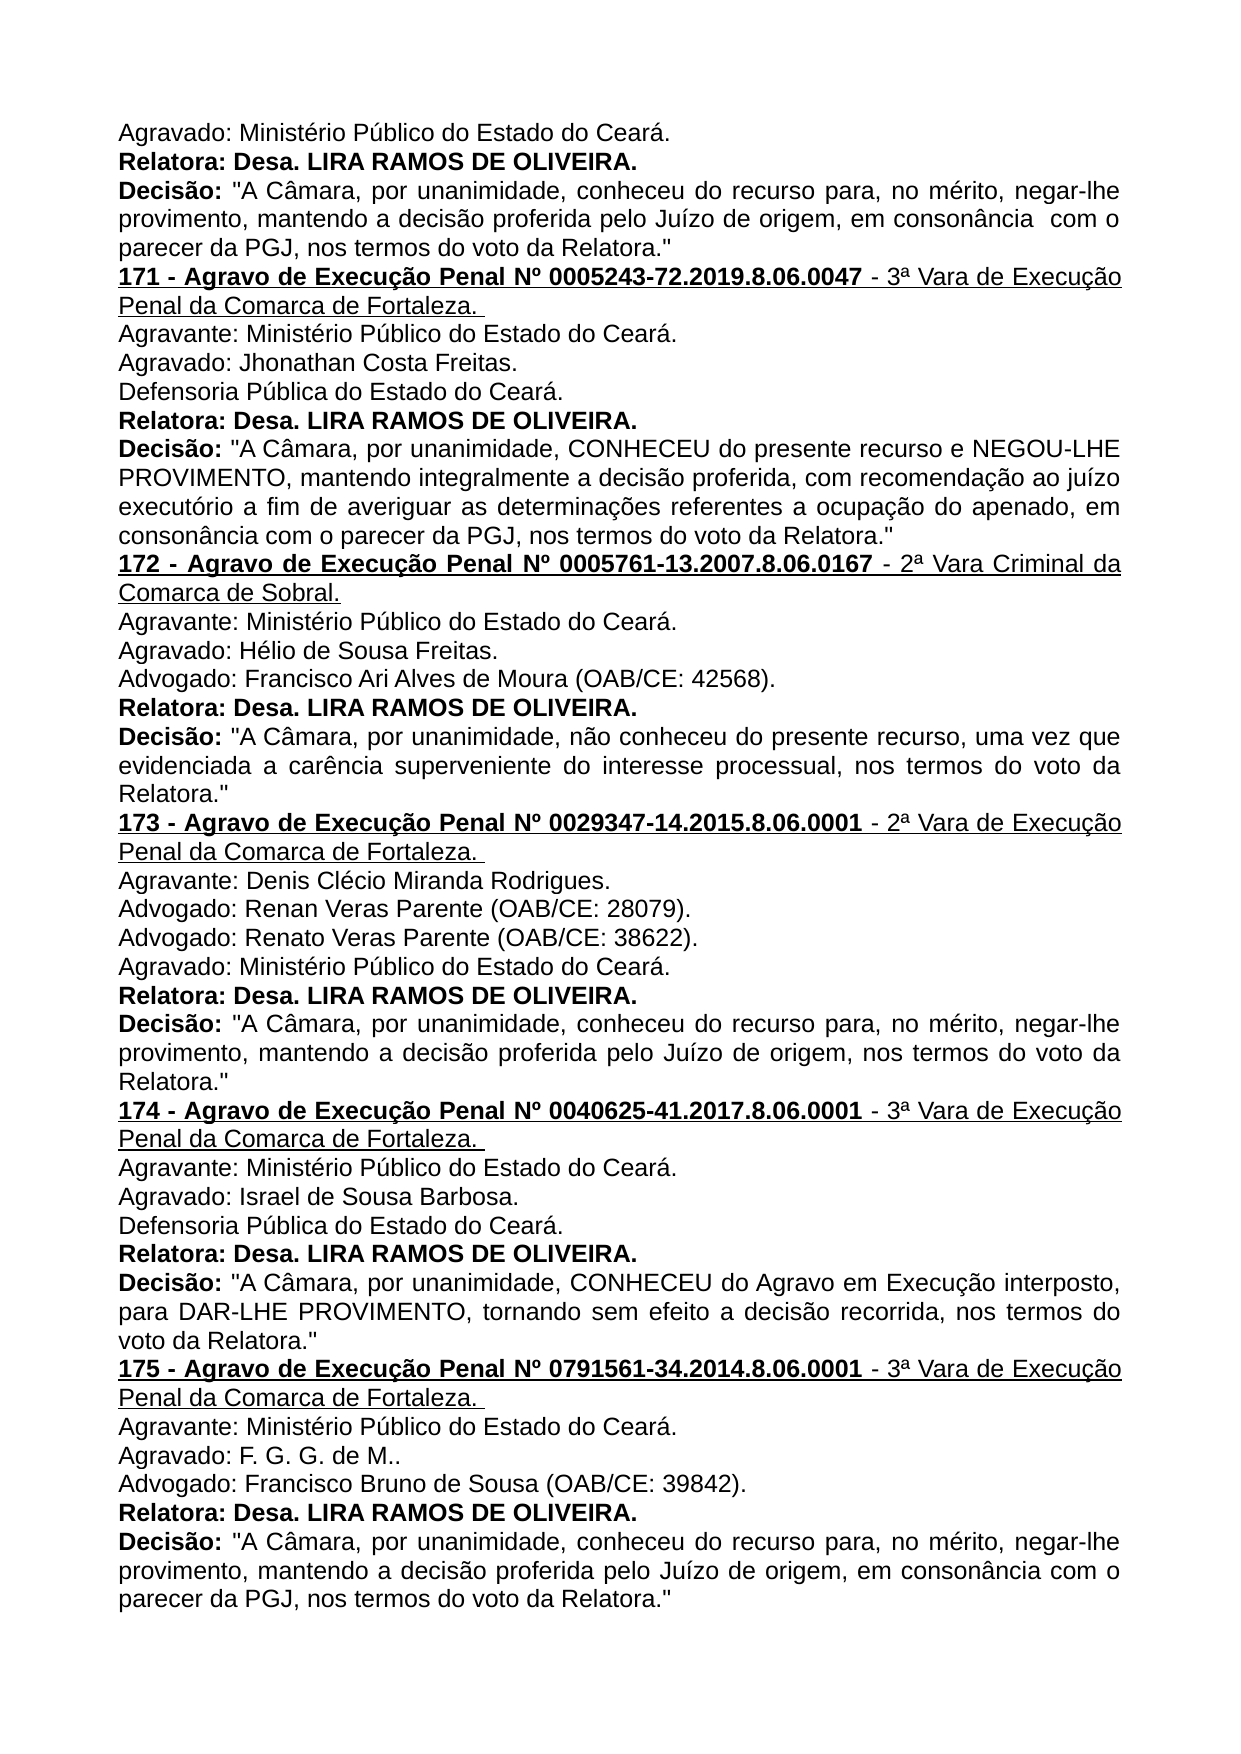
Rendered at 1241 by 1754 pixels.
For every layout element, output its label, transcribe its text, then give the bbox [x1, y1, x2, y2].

text 171 - Agravo de Execução Penal Nº 0005243-72.2019.8.06.0047 - 3ª Vara de Execução [118, 262, 1122, 287]
text 172 - Agravo de Execução Penal Nº 0005761-13.2007.8.06.0167 - 2ª Vara Criminal da Comarca de Sobral. [118, 549, 1122, 607]
text Advogado: Francisco Ari Alves de Moura (OAB/CE: 42568). [118, 664, 1122, 693]
text Agravado: F. G. G. de M.. [118, 1441, 1122, 1469]
text Penal da Comarca de Fortaleza. [118, 288, 1122, 319]
text Advogado: Francisco Bruno de Sousa (OAB/CE: 39842). [118, 1469, 1122, 1498]
text 173 - Agravo de Execução Penal Nº 0029347-14.2015.8.06.0001 - 2ª Vara de Execução [118, 808, 1122, 833]
text Advogado: Renan Veras Parente (OAB/CE: 28079). [118, 894, 1122, 923]
text Decisão: "A Câmara, por unanimidade, conheceu do recurso para, no mérito, negar-lhe provimento, mantendo a decisão proferida pelo Juízo de origem, nos termos do voto da Relatora." [118, 1009, 1122, 1096]
text 175 - Agravo de Execução Penal Nº 0791561-34.2014.8.06.0001 - 3ª Vara de Execução [118, 1354, 1122, 1379]
text Relatora: Desa. LIRA RAMOS DE OLIVEIRA. [118, 1239, 1122, 1268]
text Agravado: Ministério Público do Estado do Ceará. [118, 118, 1122, 147]
text Agravante: Denis Clécio Miranda Rodrigues. [118, 866, 1122, 894]
text Penal da Comarca de Fortaleza. [118, 1122, 1122, 1153]
text Defensoria Pública do Estado do Ceará. [118, 1211, 1122, 1239]
text Decisão: "A Câmara, por unanimidade, conheceu do recurso para, no mérito, negar-lhe provimento, mantendo a decisão proferida pelo Juízo de origem, em consonância com o parecer da PGJ, nos termos do voto da Relatora." [118, 1527, 1122, 1613]
text Agravado: Jhonathan Costa Freitas. [118, 348, 1122, 377]
text Relatora: Desa. LIRA RAMOS DE OLIVEIRA. [118, 406, 1122, 434]
text Relatora: Desa. LIRA RAMOS DE OLIVEIRA. [118, 693, 1122, 722]
text Relatora: Desa. LIRA RAMOS DE OLIVEIRA. [118, 1498, 1122, 1527]
text Relatora: Desa. LIRA RAMOS DE OLIVEIRA. [118, 147, 1122, 176]
text Agravante: Ministério Público do Estado do Ceará. [118, 1153, 1122, 1182]
text Agravado: Israel de Sousa Barbosa. [118, 1182, 1122, 1211]
text Advogado: Renato Veras Parente (OAB/CE: 38622). [118, 923, 1122, 952]
text Decisão: "A Câmara, por unanimidade, conheceu do recurso para, no mérito, negar-lhe provimento, mantendo a decisão proferida pelo Juízo de origem, em consonância com o parecer da PGJ, nos termos do voto da Relatora." [118, 176, 1122, 262]
text Penal da Comarca de Fortaleza. [118, 834, 1122, 866]
text Relatora: Desa. LIRA RAMOS DE OLIVEIRA. [118, 981, 1122, 1009]
text Defensoria Pública do Estado do Ceará. [118, 377, 1122, 406]
text Agravante: Ministério Público do Estado do Ceará. [118, 319, 1122, 348]
text Agravante: Ministério Público do Estado do Ceará. [118, 1412, 1122, 1441]
text Decisão: "A Câmara, por unanimidade, CONHECEU do presente recurso e NEGOU-LHE PROVIMENTO, mantendo integralmente a decisão proferida, com recomendação ao juízo executório a fim de averiguar as determinações referentes a ocupação do apenado, em consonância com o parecer da PGJ, nos termos do voto da Relatora." [118, 434, 1122, 549]
text Agravado: Hélio de Sousa Freitas. [118, 636, 1122, 664]
text Agravante: Ministério Público do Estado do Ceará. [118, 607, 1122, 636]
text 174 - Agravo de Execução Penal Nº 0040625-41.2017.8.06.0001 - 3ª Vara de Execução [118, 1096, 1122, 1121]
text Penal da Comarca de Fortaleza. [118, 1381, 1122, 1412]
text Decisão: "A Câmara, por unanimidade, não conheceu do presente recurso, uma vez que evidenciada a carência superveniente do interesse processual, nos termos do voto da Relatora." [118, 722, 1122, 808]
text Agravado: Ministério Público do Estado do Ceará. [118, 952, 1122, 981]
text Decisão: "A Câmara, por unanimidade, CONHECEU do Agravo em Execução interposto, para DAR-LHE PROVIMENTO, tornando sem efeito a decisão recorrida, nos termos do voto da Relatora." [118, 1268, 1122, 1354]
